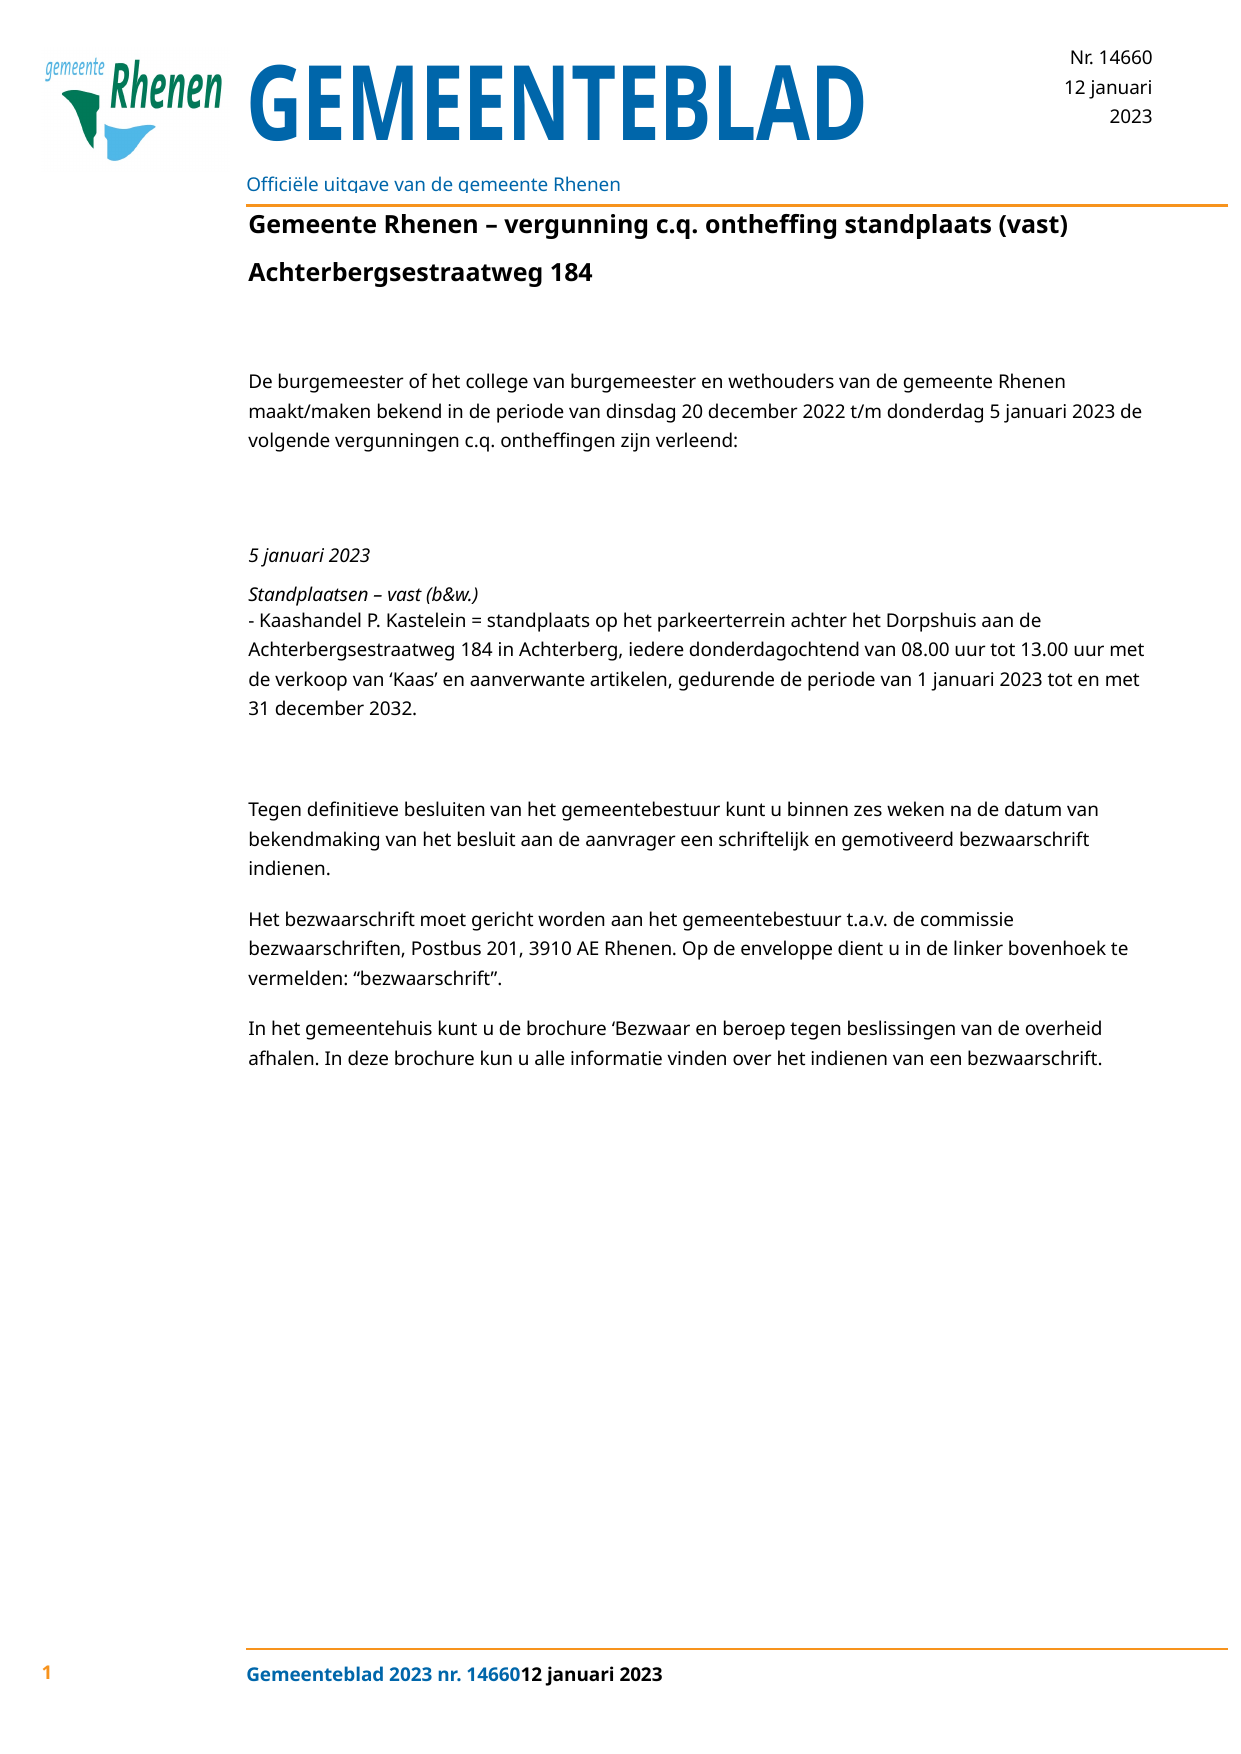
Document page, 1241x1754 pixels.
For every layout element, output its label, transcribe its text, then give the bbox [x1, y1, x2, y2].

text Gemeente Rhenen – vergunning c.q. ontheffing standplaats (vast) Achterbergsestraatweg 184 [248, 207, 1152, 288]
text - Kaashandel P. Kastelein = standplaats op het parkeerterrein achter het Dorpshuis aan de Achterbergsestraatweg 184 in Achterberg, iedere donderdagochtend van 08.00 uur tot 13.00 uur met de verkoop van ‘Kaas’ en aanverwante artikelen, gedurende de periode van 1 januari 2023 tot en met 31 december 2032. [248, 607, 1152, 721]
text Tegen definitieve besluiten van het gemeentebestuur kunt u binnen zes weken na de datum van bekendmaking van het besluit aan de aanvrager een schriftelijk en gemotiveerd bezwaarschrift indienen. [248, 796, 1152, 881]
text De burgemeester of het college van burgemeester en wethouders van de gemeente Rhenen maakt/maken bekend in de periode van dinsdag 20 december 2022 t/m donderdag 5 januari 2023 de volgende vergunningen c.q. ontheffingen zijn verleend: [248, 368, 1152, 453]
text Het bezwaarschrift moet gericht worden aan het gemeentebestuur t.a.v. de commissie bezwaarschriften, Postbus 201, 3910 AE Rhenen. Op de enveloppe dient u in de linker bovenhoek te vermelden: “bezwaarschrift”. [248, 906, 1152, 991]
text 5 januari 2023 [248, 542, 1152, 568]
text In het gemeentehuis kunt u de brochure ‘Bezwaar en beroep tegen beslissingen van de overheid afhalen. In deze brochure kun u alle informatie vinden over het indienen van een bezwaarschrift. [248, 1016, 1152, 1071]
picture [41, 47, 231, 172]
text Standplaatsen – vast (b&w.) [248, 581, 1152, 607]
